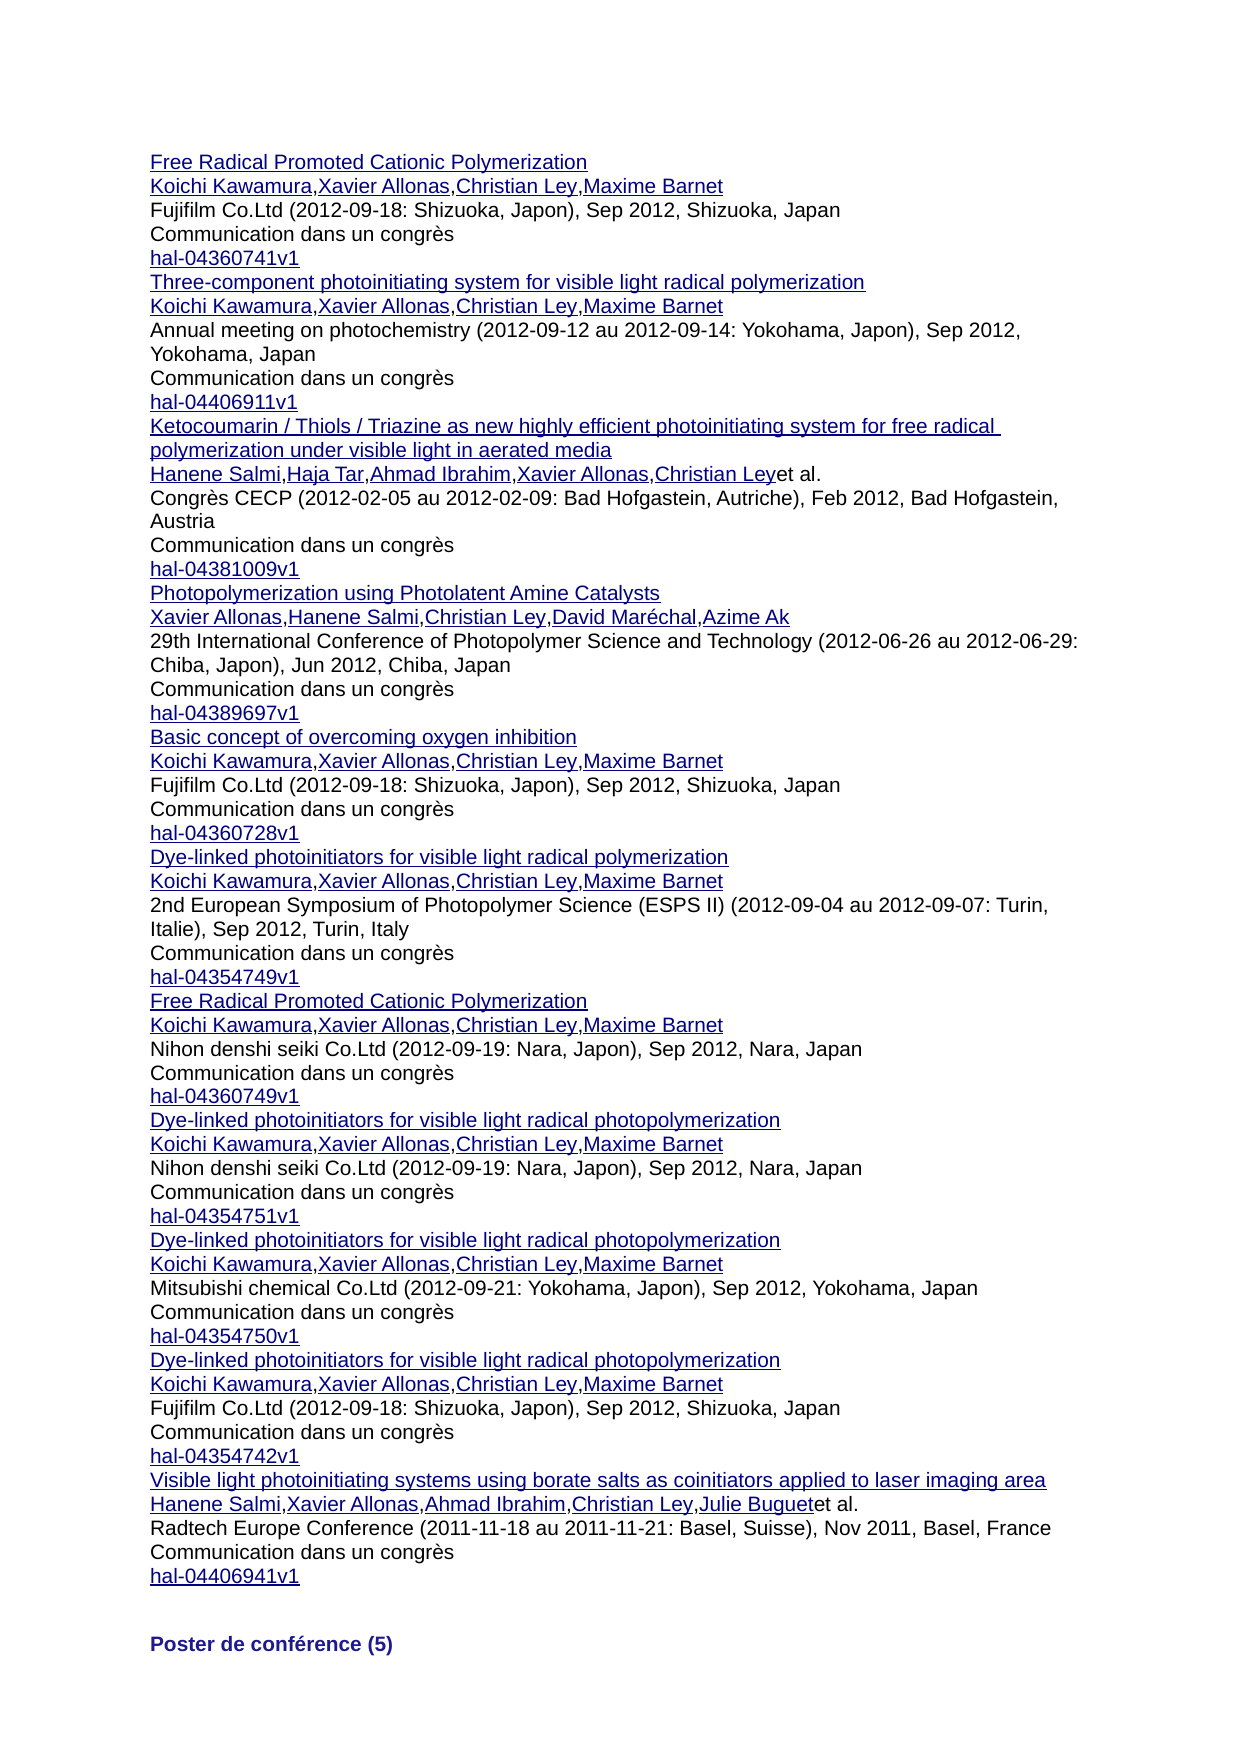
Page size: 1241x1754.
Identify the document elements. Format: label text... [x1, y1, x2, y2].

table_cell Ketocoumarin / Thiols / Triazine as new highly efficient photoinitiating system for free radical polymerization under visible light in aerated media Hanene Salmi,Haja Tar,Ahmad Ibrahim,Xavier Allonas,Christian Leyet al. Congrès CECP (2012-02-05 au 2012-02-09: Bad Hofgastein, Autriche), Feb 2012, Bad Hofgastein, Austria Communication dans un congrès hal-04381009v1 [150, 414, 1090, 581]
table_cell Free Radical Promoted Cationic Polymerization Koichi Kawamura,Xavier Allonas,Christian Ley,Maxime Barnet Nihon denshi seiki Co.Ltd (2012-09-19: Nara, Japon), Sep 2012, Nara, Japan Communication dans un congrès hal-04360749v1 [150, 989, 1090, 1108]
table_cell Three-component photoinitiating system for visible light radical polymerization Koichi Kawamura,Xavier Allonas,Christian Ley,Maxime Barnet Annual meeting on photochemistry (2012-09-12 au 2012-09-14: Yokohama, Japon), Sep 2012, Yokohama, Japan Communication dans un congrès hal-04406911v1 [150, 270, 1090, 413]
table_cell Visible light photoinitiating systems using borate salts as coinitiators applied to laser imaging area Hanene Salmi,Xavier Allonas,Ahmad Ibrahim,Christian Ley,Julie Buguetet al. Radtech Europe Conference (2011-11-18 au 2011-11-21: Basel, Suisse), Nov 2011, Basel, France Communication dans un congrès hal-04406941v1 [150, 1468, 1090, 1587]
table_cell Basic concept of overcoming oxygen inhibition Koichi Kawamura,Xavier Allonas,Christian Ley,Maxime Barnet Fujifilm Co.Ltd (2012-09-18: Shizuoka, Japon), Sep 2012, Shizuoka, Japan Communication dans un congrès hal-04360728v1 [150, 725, 1090, 845]
table_cell Dye-linked photoinitiators for visible light radical photopolymerization Koichi Kawamura,Xavier Allonas,Christian Ley,Maxime Barnet Nihon denshi seiki Co.Ltd (2012-09-19: Nara, Japon), Sep 2012, Nara, Japan Communication dans un congrès hal-04354751v1 [150, 1108, 1090, 1228]
table_cell Dye-linked photoinitiators for visible light radical polymerization Koichi Kawamura,Xavier Allonas,Christian Ley,Maxime Barnet 2nd European Symposium of Photopolymer Science (ESPS II) (2012-09-04 au 2012-09-07: Turin, Italie), Sep 2012, Turin, Italy Communication dans un congrès hal-04354749v1 [150, 845, 1090, 988]
table_cell Dye-linked photoinitiators for visible light radical photopolymerization Koichi Kawamura,Xavier Allonas,Christian Ley,Maxime Barnet Mitsubishi chemical Co.Ltd (2012-09-21: Yokohama, Japon), Sep 2012, Yokohama, Japan Communication dans un congrès hal-04354750v1 [150, 1228, 1090, 1348]
table_cell Dye-linked photoinitiators for visible light radical photopolymerization Koichi Kawamura,Xavier Allonas,Christian Ley,Maxime Barnet Fujifilm Co.Ltd (2012-09-18: Shizuoka, Japon), Sep 2012, Shizuoka, Japan Communication dans un congrès hal-04354742v1 [150, 1348, 1090, 1468]
table_cell Photopolymerization using Photolatent Amine Catalysts Xavier Allonas,Hanene Salmi,Christian Ley,David Maréchal,Azime Ak 29th International Conference of Photopolymer Science and Technology (2012-06-26 au 2012-06-29: Chiba, Japon), Jun 2012, Chiba, Japan Communication dans un congrès hal-04389697v1 [150, 581, 1090, 725]
subtitle Poster de conférence (5) [150, 1632, 1090, 1656]
table_cell Free Radical Promoted Cationic Polymerization Koichi Kawamura,Xavier Allonas,Christian Ley,Maxime Barnet Fujifilm Co.Ltd (2012-09-18: Shizuoka, Japon), Sep 2012, Shizuoka, Japan Communication dans un congrès hal-04360741v1 [150, 150, 1090, 270]
